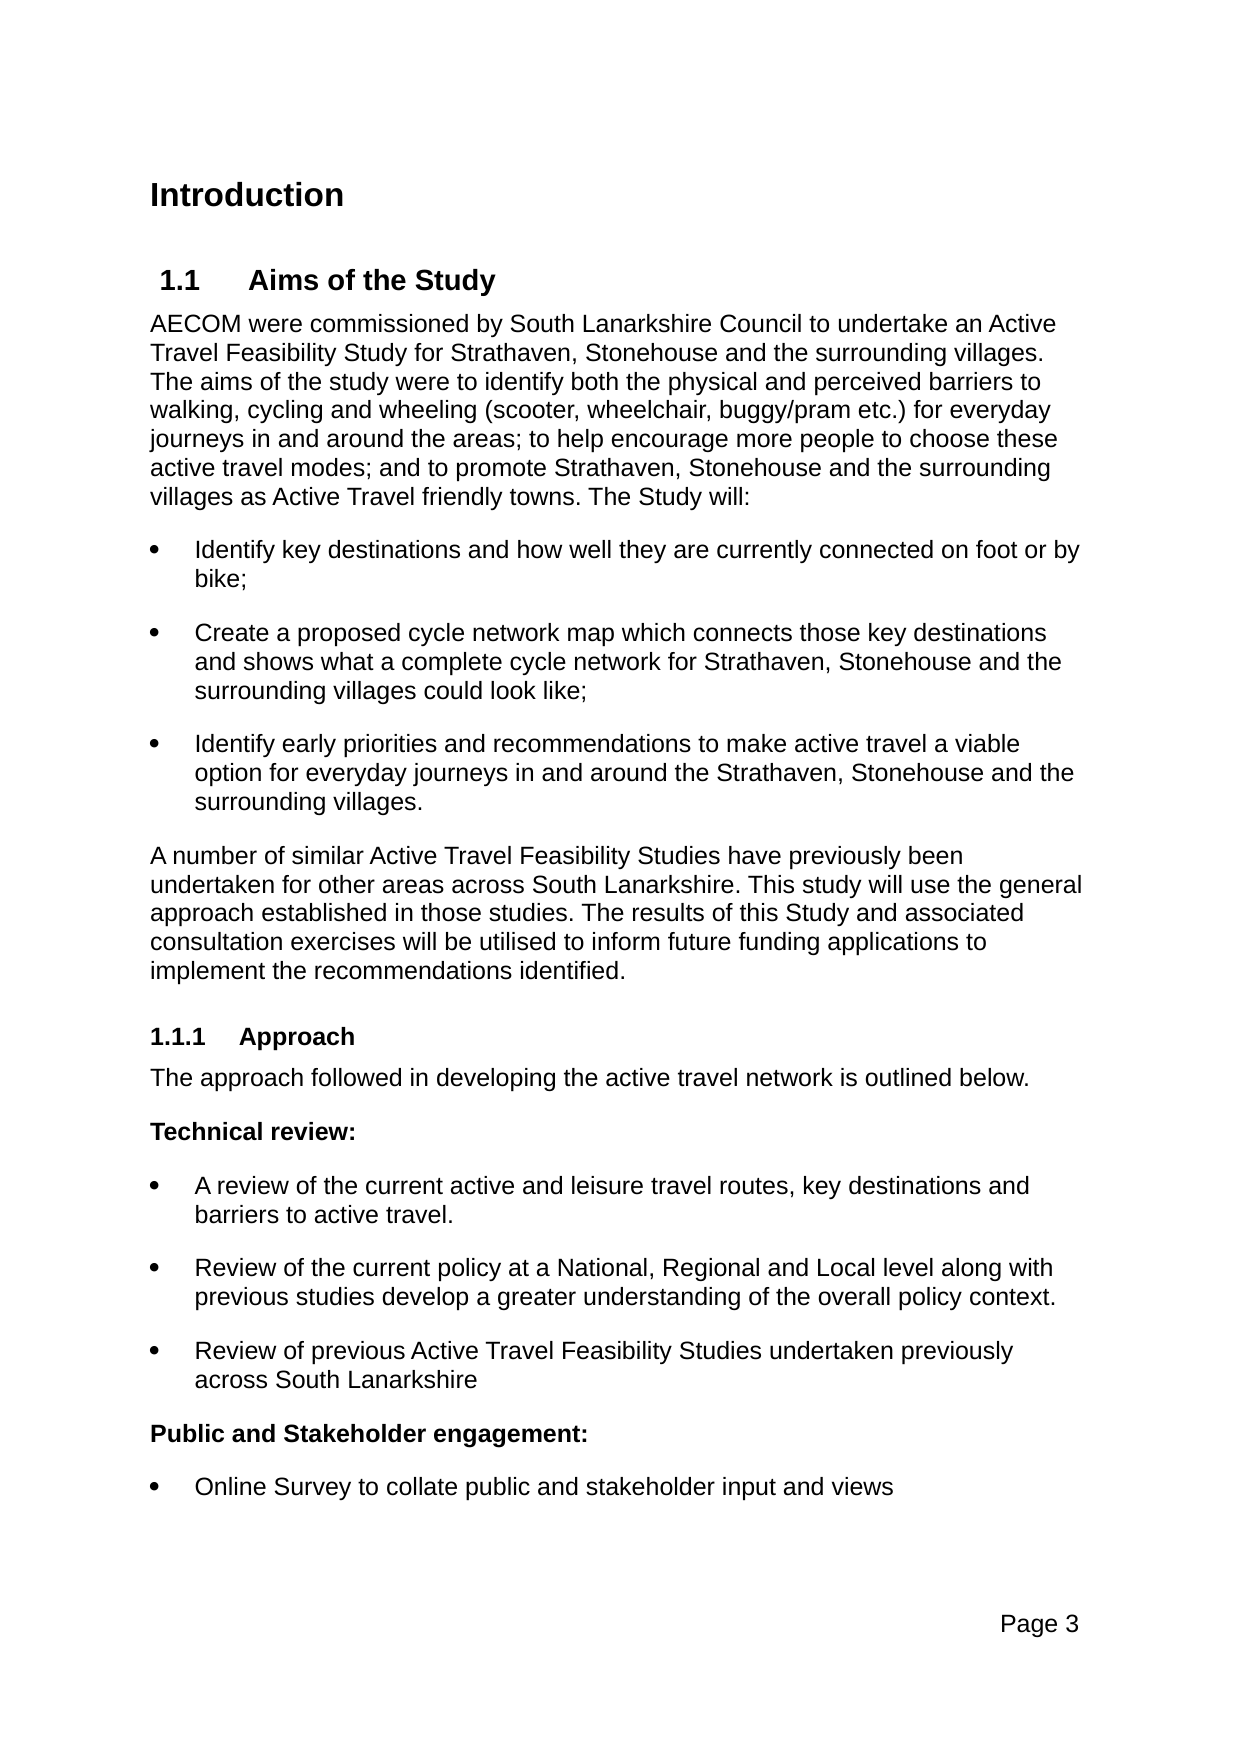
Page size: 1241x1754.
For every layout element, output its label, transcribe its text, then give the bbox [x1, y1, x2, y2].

list Identify early priorities and recommendations to make active travel a viable option for everyday journeys in and around the Strathaven, Stonehouse and the surrounding villages. [150, 729, 1090, 816]
list Review of the current policy at a National, Regional and Local level along with previous studies develop a greater understanding of the overall policy context. [150, 1253, 1090, 1311]
subtitle Introduction [150, 175, 1090, 213]
list Online Survey to collate public and stakeholder input and views [150, 1472, 1090, 1501]
text The approach followed in developing the active travel network is outlined below. [150, 1063, 1090, 1092]
subtitle Approach [150, 1022, 1090, 1051]
text Public and Stakeholder engagement: [150, 1419, 1090, 1447]
text Technical review: [150, 1117, 1090, 1146]
list Create a proposed cycle network map which connects those key destinations and shows what a complete cycle network for Strathaven, Stonehouse and the surrounding villages could look like; [150, 618, 1090, 704]
text A number of similar Active Travel Feasibility Studies have previously been undertaken for other areas across South Lanarkshire. This study will use the general approach established in those studies. The results of this Study and associated consultation exercises will be utilised to inform future funding applications to implement the recommendations identified. [150, 841, 1090, 984]
list A review of the current active and leisure travel routes, key destinations and barriers to active travel. [150, 1171, 1090, 1228]
subtitle Aims of the Study [159, 263, 1090, 297]
text AECOM were commissioned by South Lanarkshire Council to undertake an Active Travel Feasibility Study for Strathaven, Stonehouse and the surrounding villages. The aims of the study were to identify both the physical and perceived barriers to walking, cycling and wheeling (scooter, wheelchair, buggy/pram etc.) for everyday journeys in and around the areas; to help encourage more people to choose these active travel modes; and to promote Strathaven, Stonehouse and the surrounding villages as Active Travel friendly towns. The Study will: [150, 309, 1090, 511]
list Identify key destinations and how well they are currently connected on foot or by bike; [150, 536, 1090, 593]
list Review of previous Active Travel Feasibility Studies undertaken previously across South Lanarkshire [150, 1336, 1090, 1394]
